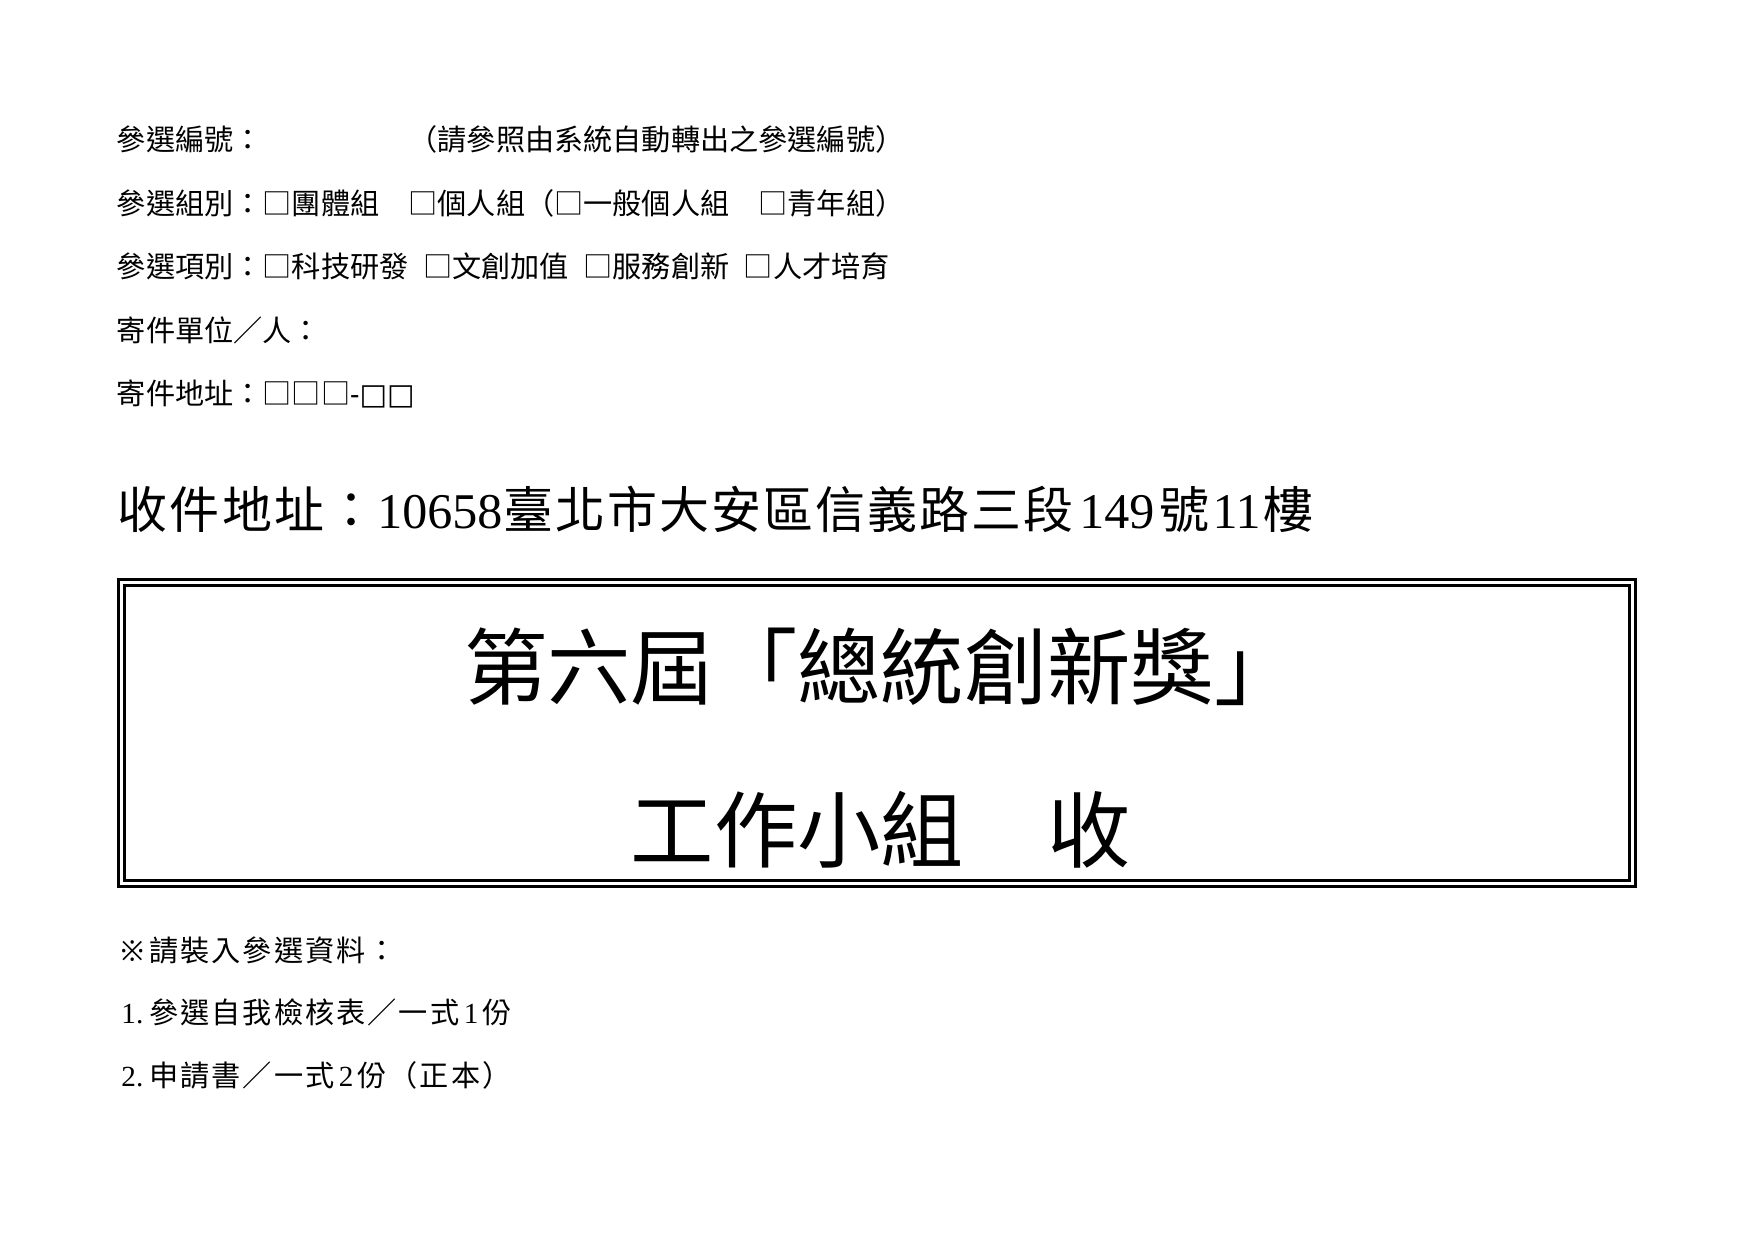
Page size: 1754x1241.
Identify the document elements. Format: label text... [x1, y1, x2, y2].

text 1.參選自我檢核表／一式1份 [117, 969, 1637, 1032]
text ※請裝入參選資料： [117, 907, 1637, 969]
text 參選組別：□團體組 □個人組（□一般個人組 □青年組） [117, 180, 1637, 223]
text 收件地址：10658臺北市大安區信義路三段149號11樓 [117, 434, 1637, 559]
text 寄件單位／人： [117, 307, 1637, 349]
text 第六屆「總統創新獎」 [120, 581, 1634, 714]
text 寄件地址：□□□-□□ [117, 371, 1637, 413]
text 參選項別：□科技研發 □文創加值 □服務創新 □人才培育 [117, 244, 1637, 286]
text 工作小組 收 [120, 740, 1634, 885]
text 2.申請書／一式2份（正本） [117, 1032, 1637, 1094]
text 參選編號： （請參照由系統自動轉出之參選編號） [117, 117, 1637, 159]
